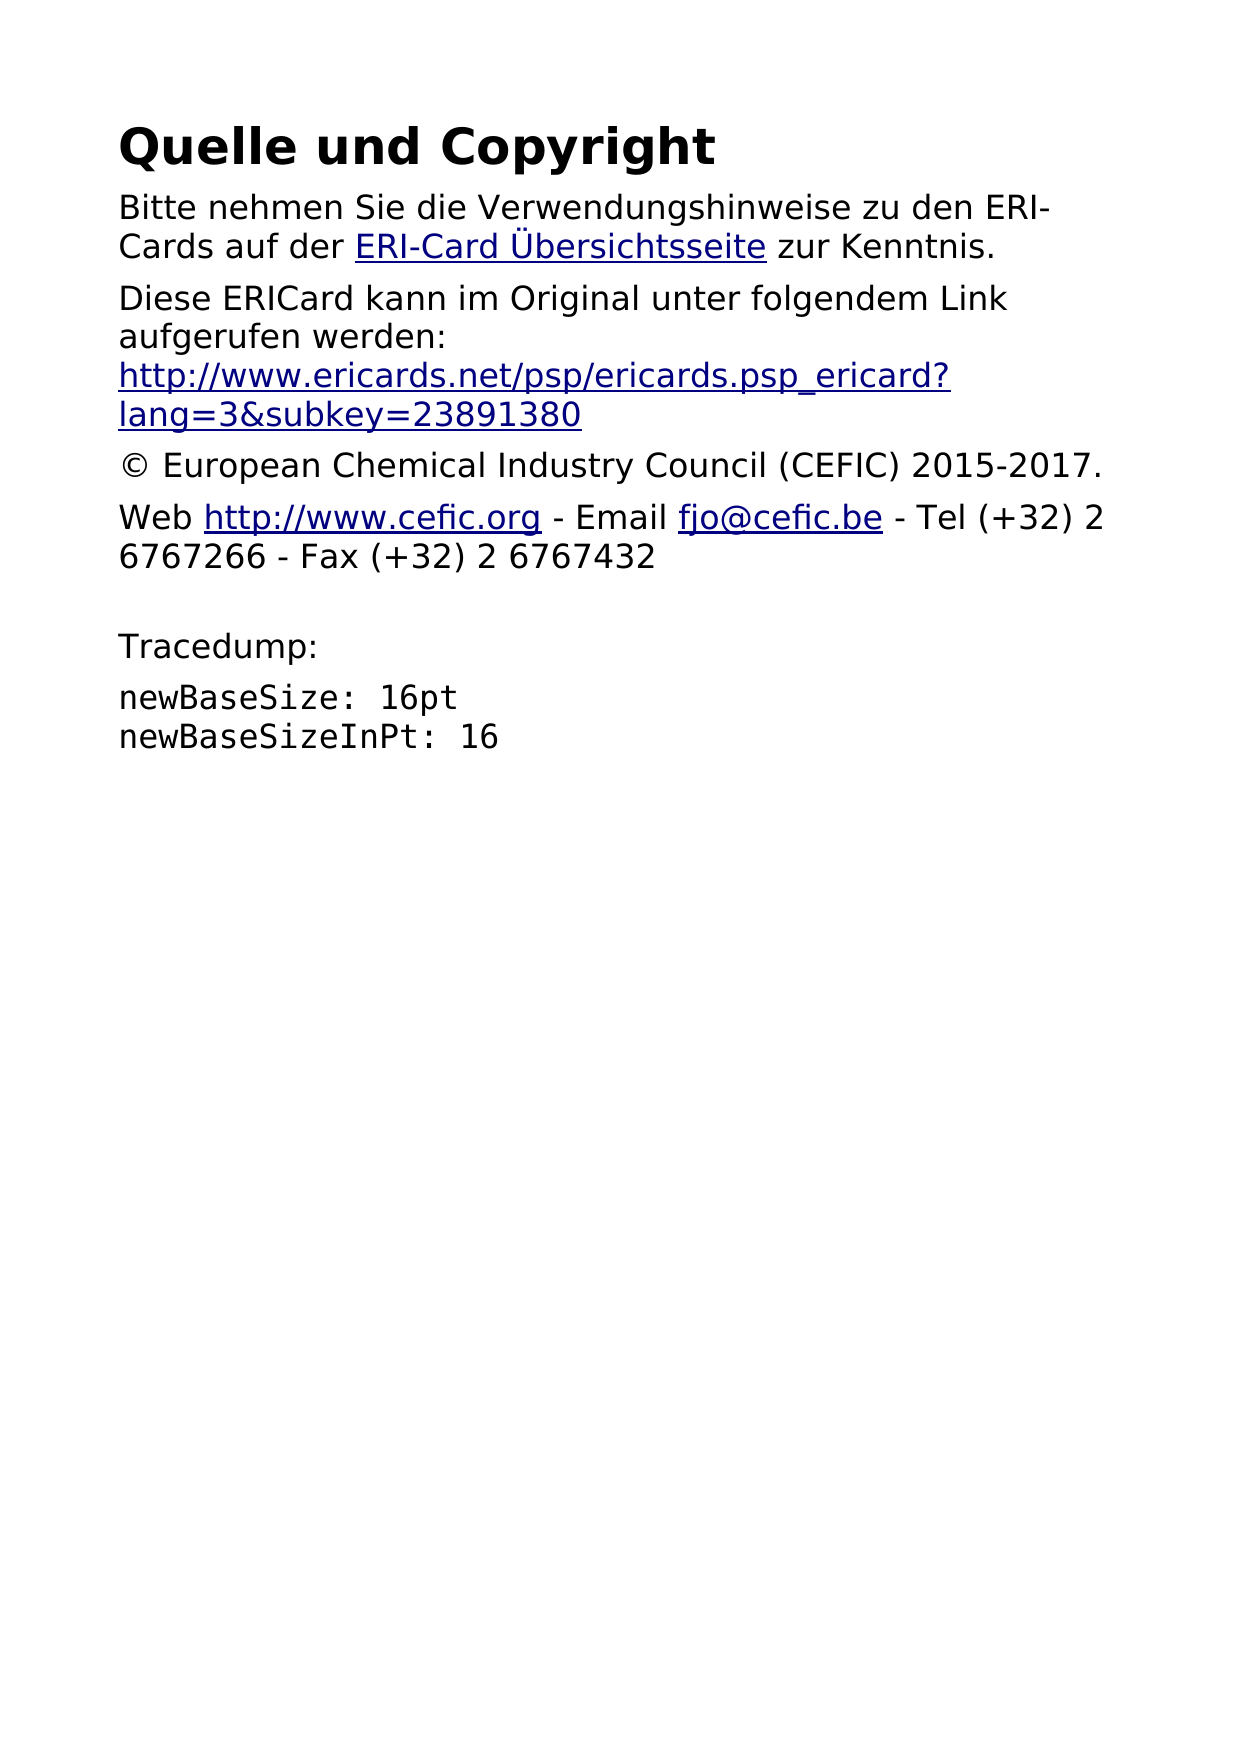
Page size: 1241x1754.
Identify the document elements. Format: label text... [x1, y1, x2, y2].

text Bitte nehmen Sie die Verwendungshinweise zu den ERI-Cards auf der ERI-Card Übersichtsseite zur Kenntnis. [118, 189, 1122, 267]
text © European Chemical Industry Council (CEFIC) 2015-2017. [118, 447, 1122, 486]
text Web http://www.cefic.org - Email fjo@cefic.be - Tel (+32) 2 6767266 - Fax (+32) 2 6767432 [118, 498, 1122, 576]
text newBaseSize: 16pt newBaseSizeInPt: 16 [118, 679, 1122, 756]
text Diese ERICard kann im Original unter folgendem Link aufgerufen werden: http://www.ericards.net/psp/ericards.psp_ericard?lang=3&subkey=23891380 [118, 279, 1122, 434]
subtitle Quelle und Copyright [118, 118, 1122, 176]
text Tracedump: [118, 588, 1122, 666]
